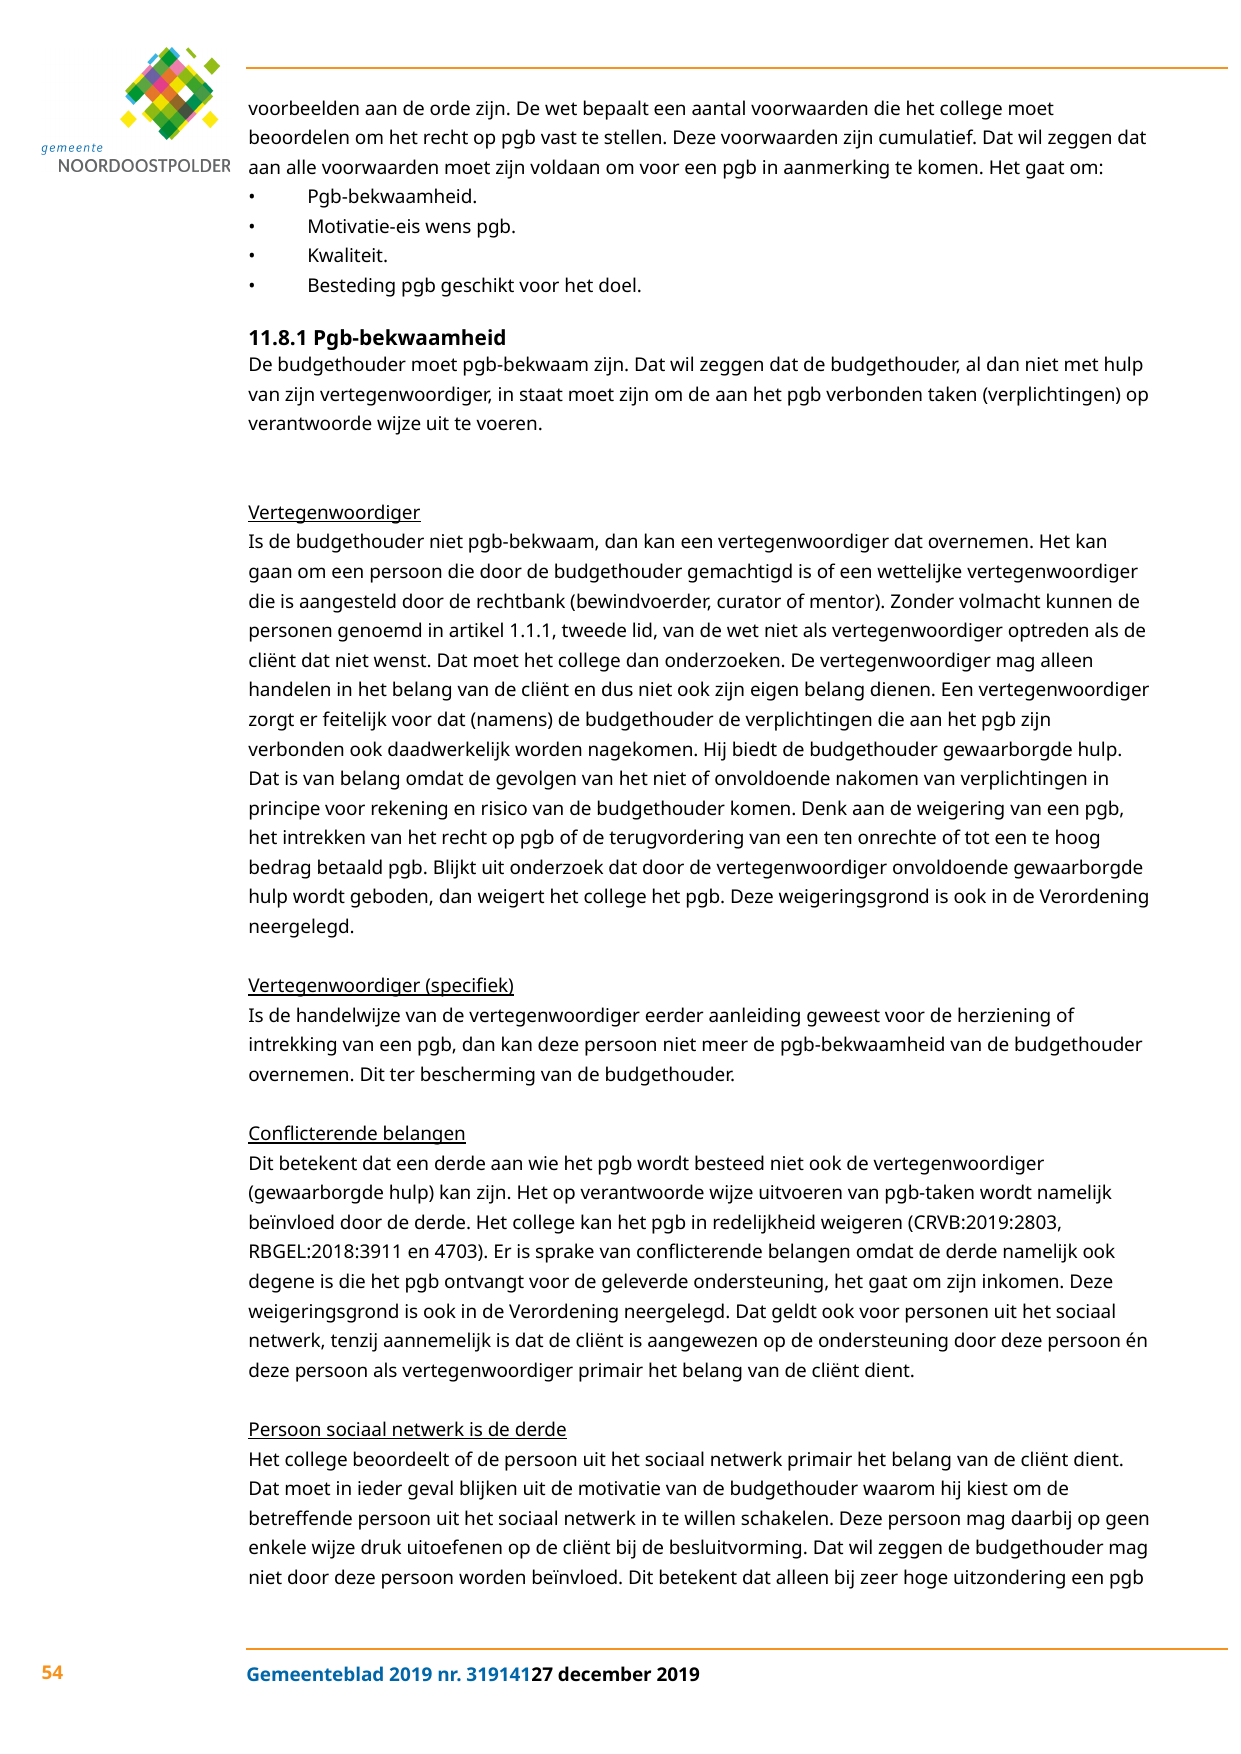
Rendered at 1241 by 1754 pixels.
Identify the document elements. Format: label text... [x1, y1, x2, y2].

list Besteding pgb geschikt voor het doel. [248, 272, 1152, 298]
text Is de handelwijze van de vertegenwoordiger eerder aanleiding geweest voor de herziening of intrekking van een pgb, dan kan deze persoon niet meer de pgb-bekwaamheid van de budgethouder overnemen. Dit ter bescherming van de budgethouder. [248, 1002, 1152, 1087]
text Het college beoordeelt of de persoon uit het sociaal netwerk primair het belang van de cliënt dient. Dat moet in ieder geval blijken uit de motivatie van de budgethouder waarom hij kiest om de betreffende persoon uit het sociaal netwerk in te willen schakelen. Deze persoon mag daarbij op geen enkele wijze druk uitoefenen op de cliënt bij de besluitvorming. Dat wil zeggen de budgethouder mag niet door deze persoon worden beïnvloed. Dit betekent dat alleen bij zeer hoge uitzondering een pgb [248, 1446, 1152, 1590]
text Dit betekent dat een derde aan wie het pgb wordt besteed niet ook de vertegenwoordiger (gewaarborgde hulp) kan zijn. Het op verantwoorde wijze uitvoeren van pgb-taken wordt namelijk beïnvloed door de derde. Het college kan het pgb in redelijkheid weigeren (CRVB:2019:2803, RBGEL:2018:3911 en 4703). Er is sprake van conflicterende belangen omdat de derde namelijk ook degene is die het pgb ontvangt voor de geleverde ondersteuning, het gaat om zijn inkomen. Deze weigeringsgrond is ook in de Verordening neergelegd. Dat geldt ook voor personen uit het sociaal netwerk, tenzij aannemelijk is dat de cliënt is aangewezen op de ondersteuning door deze persoon én deze persoon als vertegenwoordiger primair het belang van de cliënt dient. [248, 1150, 1152, 1383]
picture [41, 47, 231, 172]
text Conflicterende belangen [248, 1120, 1152, 1146]
list Motivatie-eis wens pgb. [248, 213, 1152, 239]
text Vertegenwoordiger (specifiek) [248, 972, 1152, 998]
list Pgb-bekwaamheid. [248, 183, 1152, 209]
text Persoon sociaal netwerk is de derde [248, 1416, 1152, 1442]
text Vertegenwoordiger [248, 499, 1152, 525]
text Is de budgethouder niet pgb-bekwaam, dan kan een vertegenwoordiger dat overnemen. Het kan gaan om een persoon die door de budgethouder gemachtigd is of een wettelijke vertegenwoordiger die is aangesteld door de rechtbank (bewindvoerder, curator of mentor). Zonder volmacht kunnen de personen genoemd in artikel 1.1.1, tweede lid, van de wet niet als vertegenwoordiger optreden als de cliënt dat niet wenst. Dat moet het college dan onderzoeken. De vertegenwoordiger mag alleen handelen in het belang van de cliënt en dus niet ook zijn eigen belang dienen. Een vertegenwoordiger zorgt er feitelijk voor dat (namens) de budgethouder de verplichtingen die aan het pgb zijn verbonden ook daadwerkelijk worden nagekomen. Hij biedt de budgethouder gewaarborgde hulp. Dat is van belang omdat de gevolgen van het niet of onvoldoende nakomen van verplichtingen in principe voor rekening en risico van de budgethouder komen. Denk aan de weigering van een pgb, het intrekken van het recht op pgb of de terugvordering van een ten onrechte of tot een te hoog bedrag betaald pgb. Blijkt uit onderzoek dat door de vertegenwoordiger onvoldoende gewaarborgde hulp wordt geboden, dan weigert het college het pgb. Deze weigeringsgrond is ook in de Verordening neergelegd. [248, 529, 1152, 939]
text De budgethouder moet pgb-bekwaam zijn. Dat wil zeggen dat de budgethouder, al dan niet met hulp van zijn vertegenwoordiger, in staat moet zijn om de aan het pgb verbonden taken (verplichtingen) op verantwoorde wijze uit te voeren. [248, 351, 1152, 436]
text voorbeelden aan de orde zijn. De wet bepaalt een aantal voorwaarden die het college moet beoordelen om het recht op pgb vast te stellen. Deze voorwaarden zijn cumulatief. Dat wil zeggen dat aan alle voorwaarden moet zijn voldaan om voor een pgb in aanmerking te komen. Het gaat om: [248, 95, 1152, 180]
list Kwaliteit. [248, 243, 1152, 268]
text 11.8.1 Pgb-bekwaamheid [248, 323, 1152, 351]
